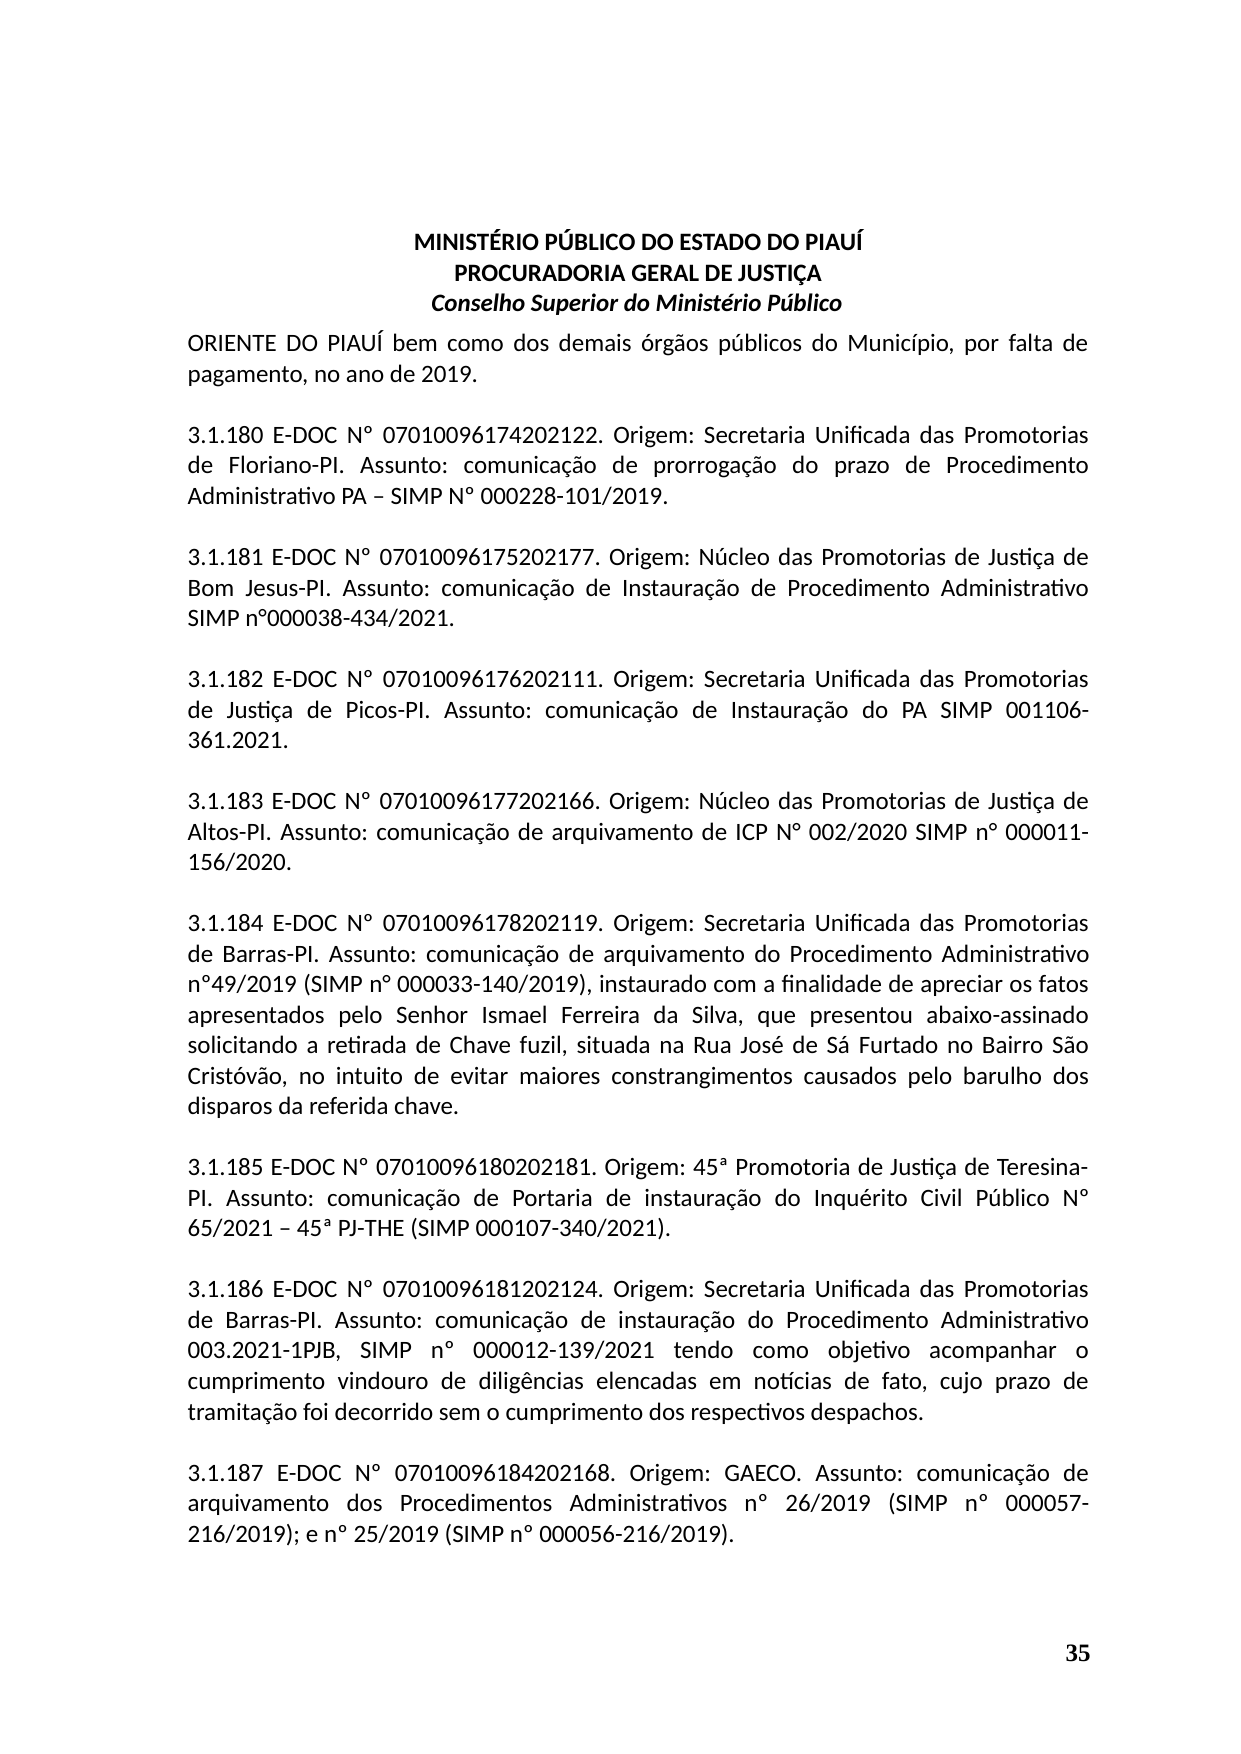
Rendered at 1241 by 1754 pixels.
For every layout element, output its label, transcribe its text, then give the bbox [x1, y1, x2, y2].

text 3.1.187 E-DOC Nº 07010096184202168. Origem: GAECO. Assunto: comunicação de arquivamento dos Procedimentos Administrativos nº 26/2019 (SIMP nº 000057-216/2019); e nº 25/2019 (SIMP nº 000056-216/2019). [187, 1457, 1090, 1548]
text 3.1.180 E-DOC Nº 07010096174202122. Origem: Secretaria Unificada das Promotorias de Floriano-PI. Assunto: comunicação de prorrogação do prazo de Procedimento Administrativo PA – SIMP Nº 000228-101/2019. [187, 419, 1090, 511]
text 3.1.186 E-DOC Nº 07010096181202124. Origem: Secretaria Unificada das Promotorias de Barras-PI. Assunto: comunicação de instauração do Procedimento Administrativo 003.2021-1PJB, SIMP nº 000012-139/2021 tendo como objetivo acompanhar o cumprimento vindouro de diligências elencadas em notícias de fato, cujo prazo de tramitação foi decorrido sem o cumprimento dos respectivos despachos. [187, 1274, 1090, 1426]
text 3.1.183 E-DOC Nº 07010096177202166. Origem: Núcleo das Promotorias de Justiça de Altos-PI. Assunto: comunicação de arquivamento de ICP N° 002/2020 SIMP n° 000011-156/2020. [187, 785, 1090, 877]
text 3.1.185 E-DOC Nº 07010096180202181. Origem: 45ª Promotoria de Justiça de Teresina-PI. Assunto: comunicação de Portaria de instauração do Inquérito Civil Público Nº 65/2021 – 45ª PJ-THE (SIMP 000107-340/2021). [187, 1152, 1090, 1243]
text 3.1.184 E-DOC Nº 07010096178202119. Origem: Secretaria Unificada das Promotorias de Barras-PI. Assunto: comunicação de arquivamento do Procedimento Administrativo nº49/2019 (SIMP n° 000033-140/2019), instaurado com a finalidade de apreciar os fatos apresentados pelo Senhor Ismael Ferreira da Silva, que presentou abaixo-assinado solicitando a retirada de Chave fuzil, situada na Rua José de Sá Furtado no Bairro São Cristóvão, no intuito de evitar maiores constrangimentos causados pelo barulho dos disparos da referida chave. [187, 907, 1090, 1121]
text ORIENTE DO PIAUÍ bem como dos demais órgãos públicos do Município, por falta de pagamento, no ano de 2019. [187, 327, 1090, 388]
text 3.1.182 E-DOC Nº 07010096176202111. Origem: Secretaria Unificada das Promotorias de Justiça de Picos-PI. Assunto: comunicação de Instauração do PA SIMP 001106-361.2021. [187, 663, 1090, 755]
text 3.1.181 E-DOC Nº 07010096175202177. Origem: Núcleo das Promotorias de Justiça de Bom Jesus-PI. Assunto: comunicação de Instauração de Procedimento Administrativo SIMP n°000038-434/2021. [187, 541, 1090, 633]
